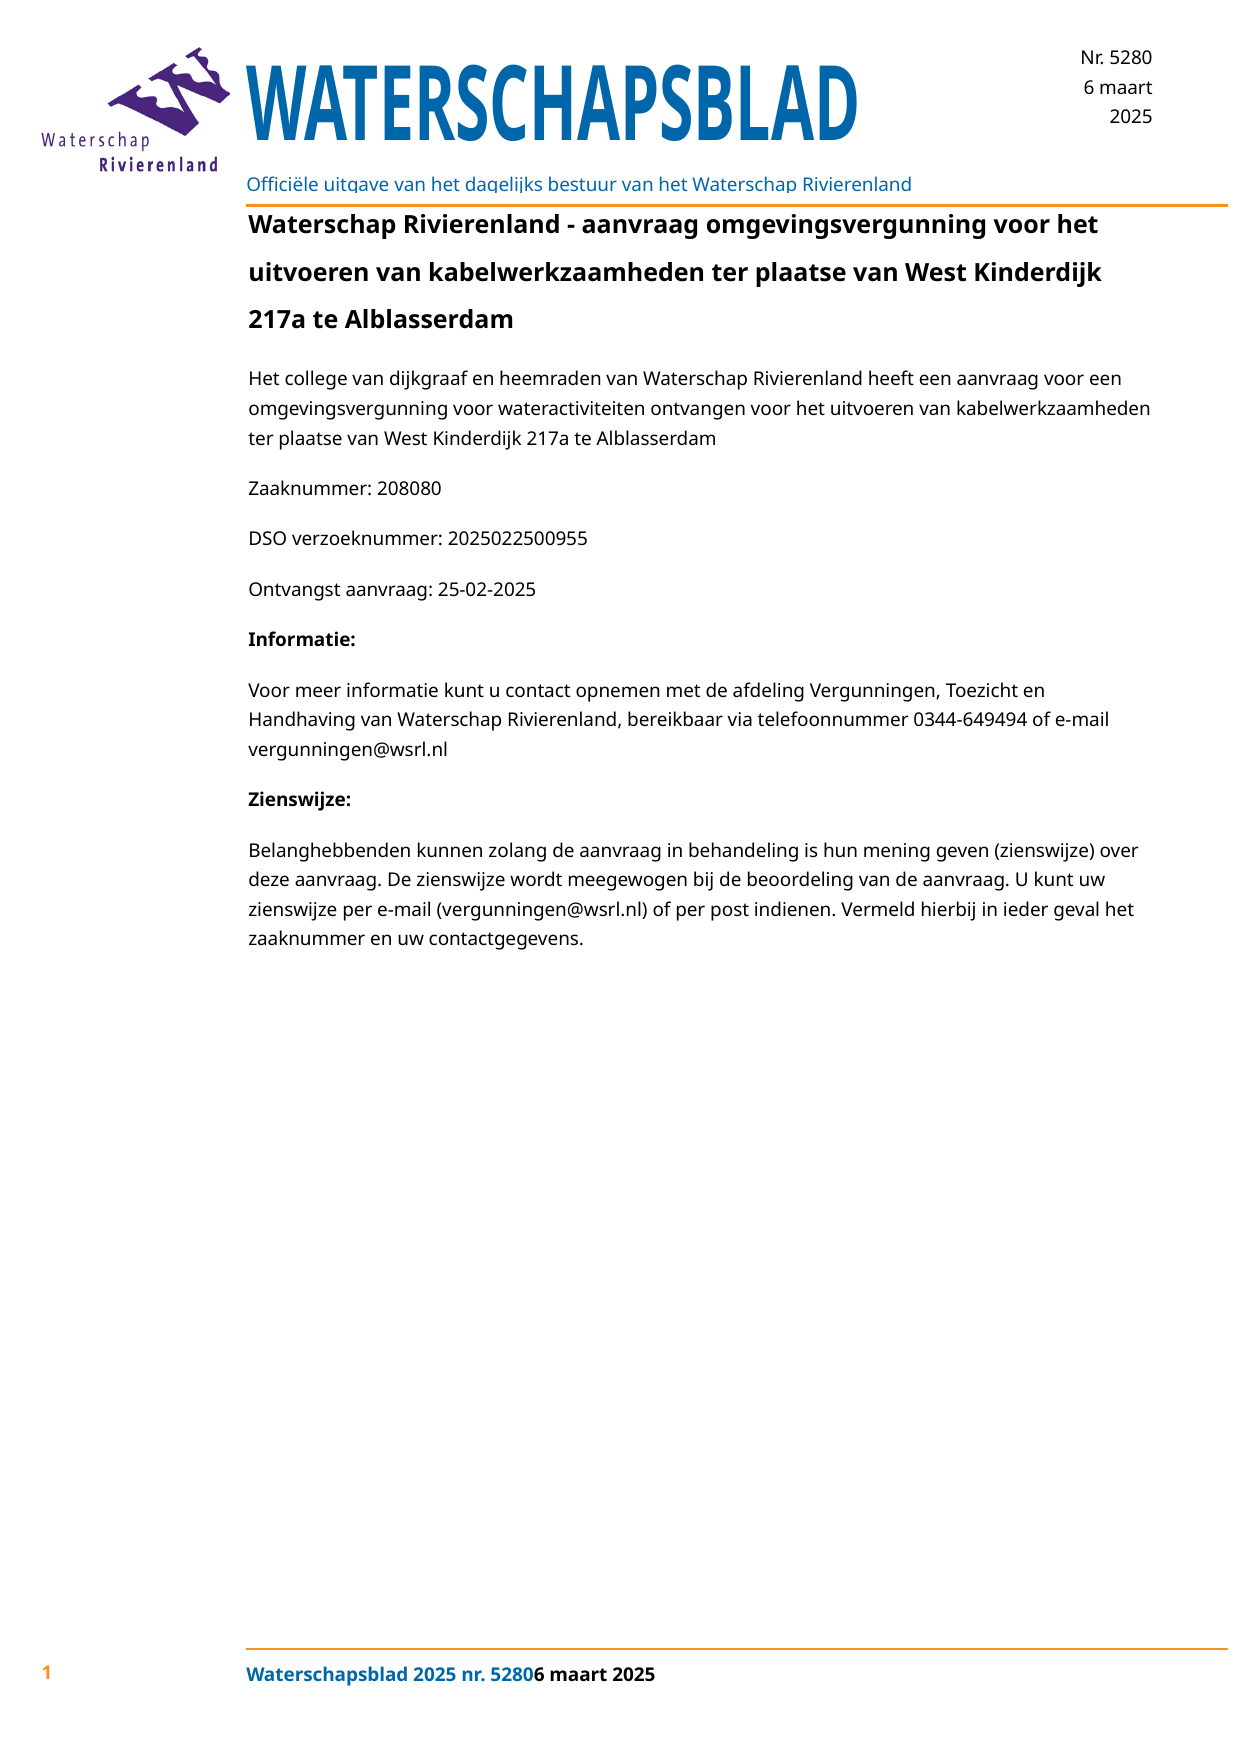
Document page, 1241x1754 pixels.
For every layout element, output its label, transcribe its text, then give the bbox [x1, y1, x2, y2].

text Het college van dijkgraaf en heemraden van Waterschap Rivierenland heeft een aanvraag voor een omgevingsvergunning voor wateractiviteiten ontvangen voor het uitvoeren van kabelwerkzaamheden ter plaatse van West Kinderdijk 217a te Alblasserdam [248, 366, 1152, 450]
text DSO verzoeknummer: 2025022500955 [248, 526, 1152, 551]
text Belanghebbenden kunnen zolang de aanvraag in behandeling is hun mening geven (zienswijze) over deze aanvraag. De zienswijze wordt meegewogen bij de beoordeling van de aanvraag. U kunt uw zienswijze per e-mail (vergunningen@wsrl.nl) of per post indienen. Vermeld hierbij in ieder geval het zaaknummer en uw contactgegevens. [248, 837, 1152, 951]
text Waterschap Rivierenland - aanvraag omgevingsvergunning voor het uitvoeren van kabelwerkzaamheden ter plaatse van West Kinderdijk 217a te Alblasserdam [248, 207, 1152, 336]
text Informatie: [248, 626, 1152, 652]
text Zienswijze: [248, 786, 1152, 812]
text Ontvangst aanvraag: 25-02-2025 [248, 576, 1152, 602]
text Voor meer informatie kunt u contact opnemen met de afdeling Vergunningen, Toezicht en Handhaving van Waterschap Rivierenland, bereikbaar via telefoonnummer 0344-649494 of e-mail vergunningen@wsrl.nl [248, 677, 1152, 762]
text Zaaknummer: 208080 [248, 475, 1152, 501]
picture [41, 47, 231, 172]
